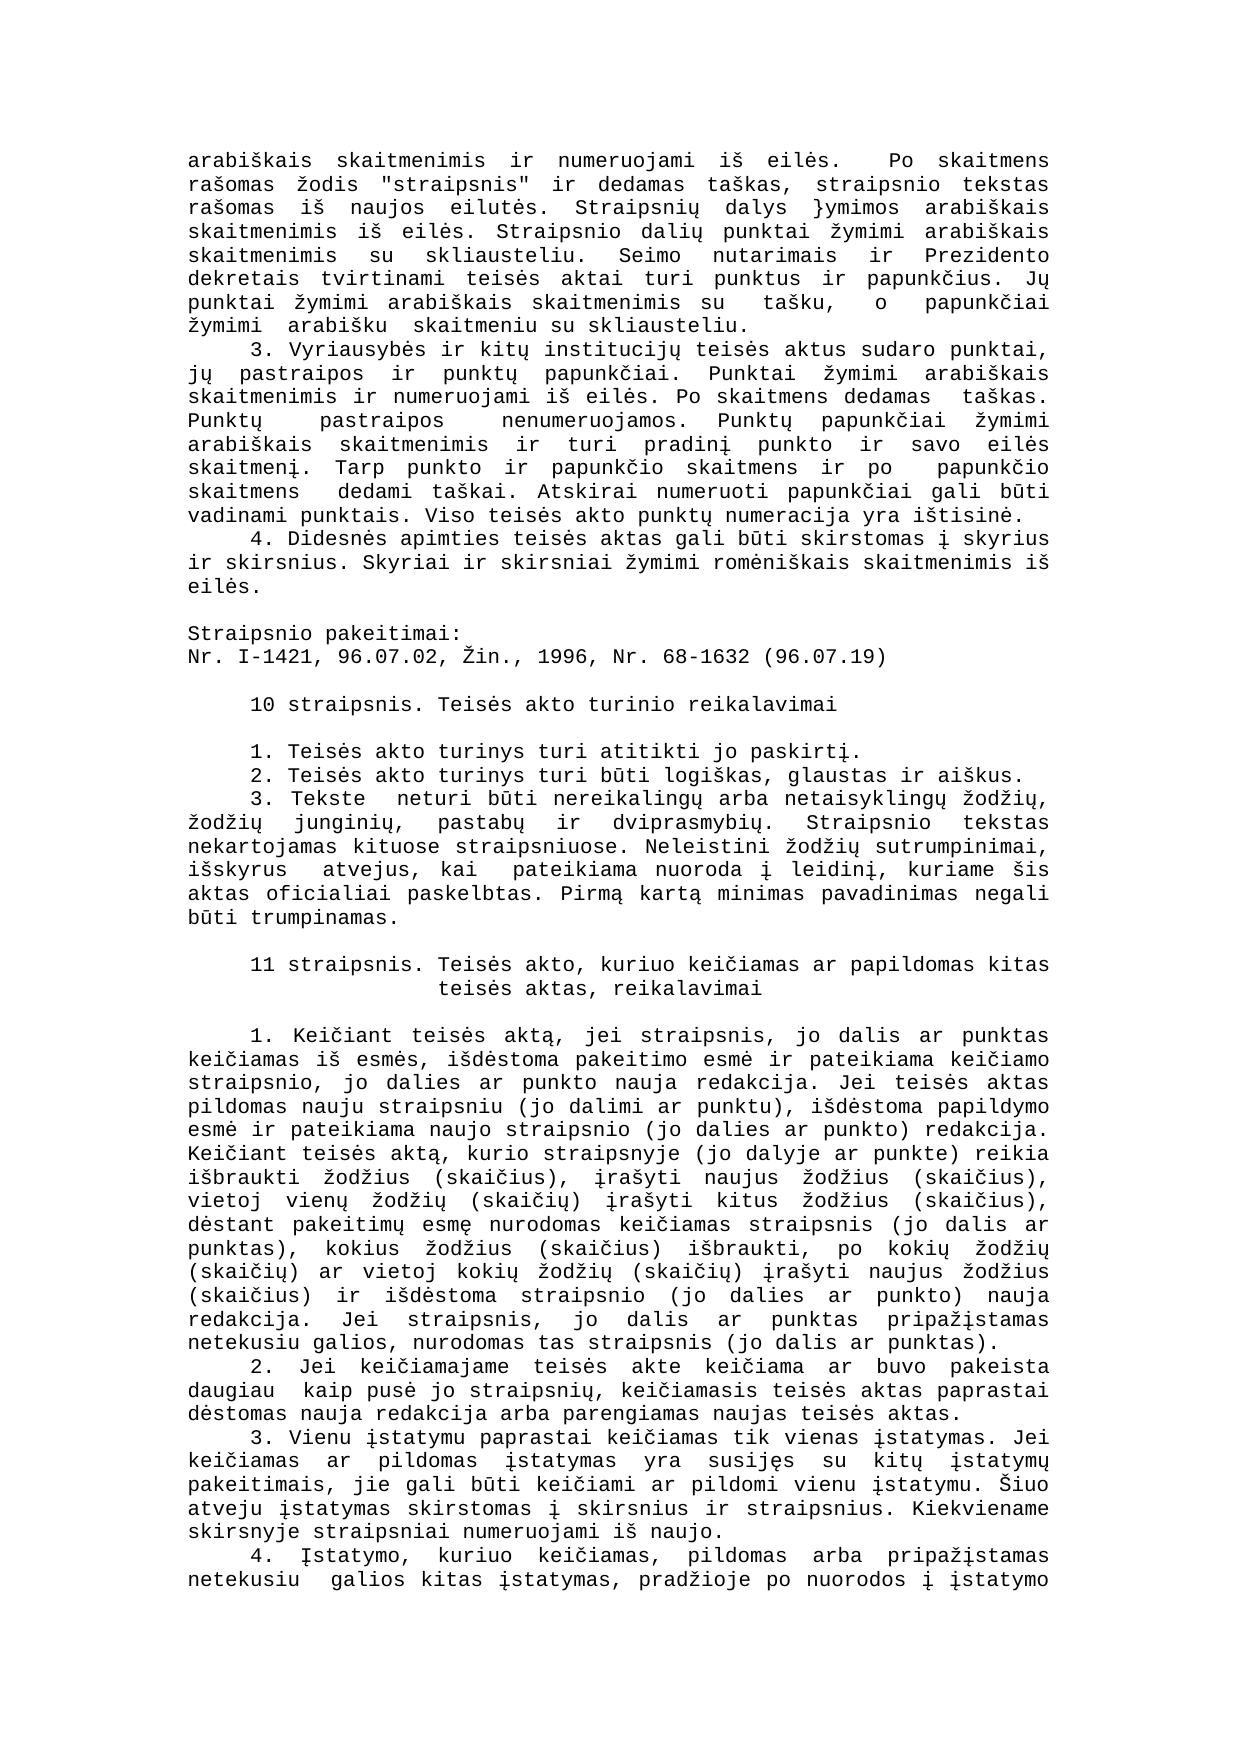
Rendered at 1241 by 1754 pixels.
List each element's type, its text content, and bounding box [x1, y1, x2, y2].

text 1. Keičiant teisės aktą, jei straipsnis, jo dalis ar punktas keičiamas iš esmės, išdėstoma pakeitimo esmė ir pateikiama keičiamo straipsnio, jo dalies ar punkto nauja redakcija. Jei teisės aktas pildomas nauju straipsniu (jo dalimi ar punktu), išdėstoma papildymo esmė ir pateikiama naujo straipsnio (jo dalies ar punkto) redakcija. Keičiant teisės aktą, kurio straipsnyje (jo dalyje ar punkte) reikia išbraukti žodžius (skaičius), įrašyti naujus žodžius (skaičius), vietoj vienų žodžių (skaičių) įrašyti kitus žodžius (skaičius), dėstant pakeitimų esmę nurodomas keičiamas straipsnis (jo dalis ar punktas), kokius žodžius (skaičius) išbraukti, po kokių žodžių (skaičių) ar vietoj kokių žodžių (skaičių) įrašyti naujus žodžius (skaičius) ir išdėstoma straipsnio (jo dalies ar punkto) nauja redakcija. Jei straipsnis, jo dalis ar punktas pripažįstamas netekusiu galios, nurodomas tas straipsnis (jo dalis ar punktas). [187, 1025, 1050, 1356]
text 2. Jei keičiamajame teisės akte keičiama ar buvo pakeista daugiau kaip pusė jo straipsnių, keičiamasis teisės aktas paprastai dėstomas nauja redakcija arba parengiamas naujas teisės aktas. [187, 1356, 1050, 1427]
text 1. Teisės akto turinys turi atitikti jo paskirtį. [187, 741, 1050, 765]
text Straipsnio pakeitimai: [187, 623, 1050, 647]
text Nr. I-1421, 96.07.02, Žin., 1996, Nr. 68-1632 (96.07.19) [187, 647, 1050, 670]
text 4. Didesnės apimties teisės aktas gali būti skirstomas į skyrius ir skirsnius. Skyriai ir skirsniai žymimi romėniškais skaitmenimis iš eilės. [187, 528, 1050, 599]
text 3. Vyriausybės ir kitų institucijų teisės aktus sudaro punktai, jų pastraipos ir punktų papunkčiai. Punktai žymimi arabiškais skaitmenimis ir numeruojami iš eilės. Po skaitmens dedamas taškas. Punktų pastraipos nenumeruojamos. Punktų papunkčiai žymimi arabiškais skaitmenimis ir turi pradinį punkto ir savo eilės skaitmenį. Tarp punkto ir papunkčio skaitmens ir po papunkčio skaitmens dedami taškai. Atskirai numeruoti papunkčiai gali būti vadinami punktais. Viso teisės akto punktų numeracija yra ištisinė. [187, 339, 1050, 528]
text 11 straipsnis. Teisės akto, kuriuo keičiamas ar papildomas kitas [187, 954, 1050, 978]
text 2. Teisės akto turinys turi būti logiškas, glaustas ir aiškus. [187, 765, 1050, 788]
text 10 straipsnis. Teisės akto turinio reikalavimai [187, 694, 1050, 717]
text teisės aktas, reikalavimai [187, 978, 1050, 1001]
text 4. Įstatymo, kuriuo keičiamas, pildomas arba pripažįstamas netekusiu galios kitas įstatymas, pradžioje po nuorodos į įstatymo [187, 1545, 1050, 1592]
text arabiškais skaitmenimis ir numeruojami iš eilės. Po skaitmens rašomas žodis "straipsnis" ir dedamas taškas, straipsnio tekstas rašomas iš naujos eilutės. Straipsnių dalys }ymimos arabiškais skaitmenimis iš eilės. Straipsnio dalių punktai žymimi arabiškais skaitmenimis su skliausteliu. Seimo nutarimais ir Prezidento dekretais tvirtinami teisės aktai turi punktus ir papunkčius. Jų punktai žymimi arabiškais skaitmenimis su tašku, o papunkčiai žymimi arabišku skaitmeniu su skliausteliu. [187, 150, 1050, 339]
text 3. Tekste neturi būti nereikalingų arba netaisyklingų žodžių, žodžių junginių, pastabų ir dviprasmybių. Straipsnio tekstas nekartojamas kituose straipsniuose. Neleistini žodžių sutrumpinimai, išskyrus atvejus, kai pateikiama nuoroda į leidinį, kuriame šis aktas oficialiai paskelbtas. Pirmą kartą minimas pavadinimas negali būti trumpinamas. [187, 788, 1050, 930]
text 3. Vienu įstatymu paprastai keičiamas tik vienas įstatymas. Jei keičiamas ar pildomas įstatymas yra susijęs su kitų įstatymų pakeitimais, jie gali būti keičiami ar pildomi vienu įstatymu. Šiuo atveju įstatymas skirstomas į skirsnius ir straipsnius. Kiekviename skirsnyje straipsniai numeruojami iš naujo. [187, 1427, 1050, 1545]
